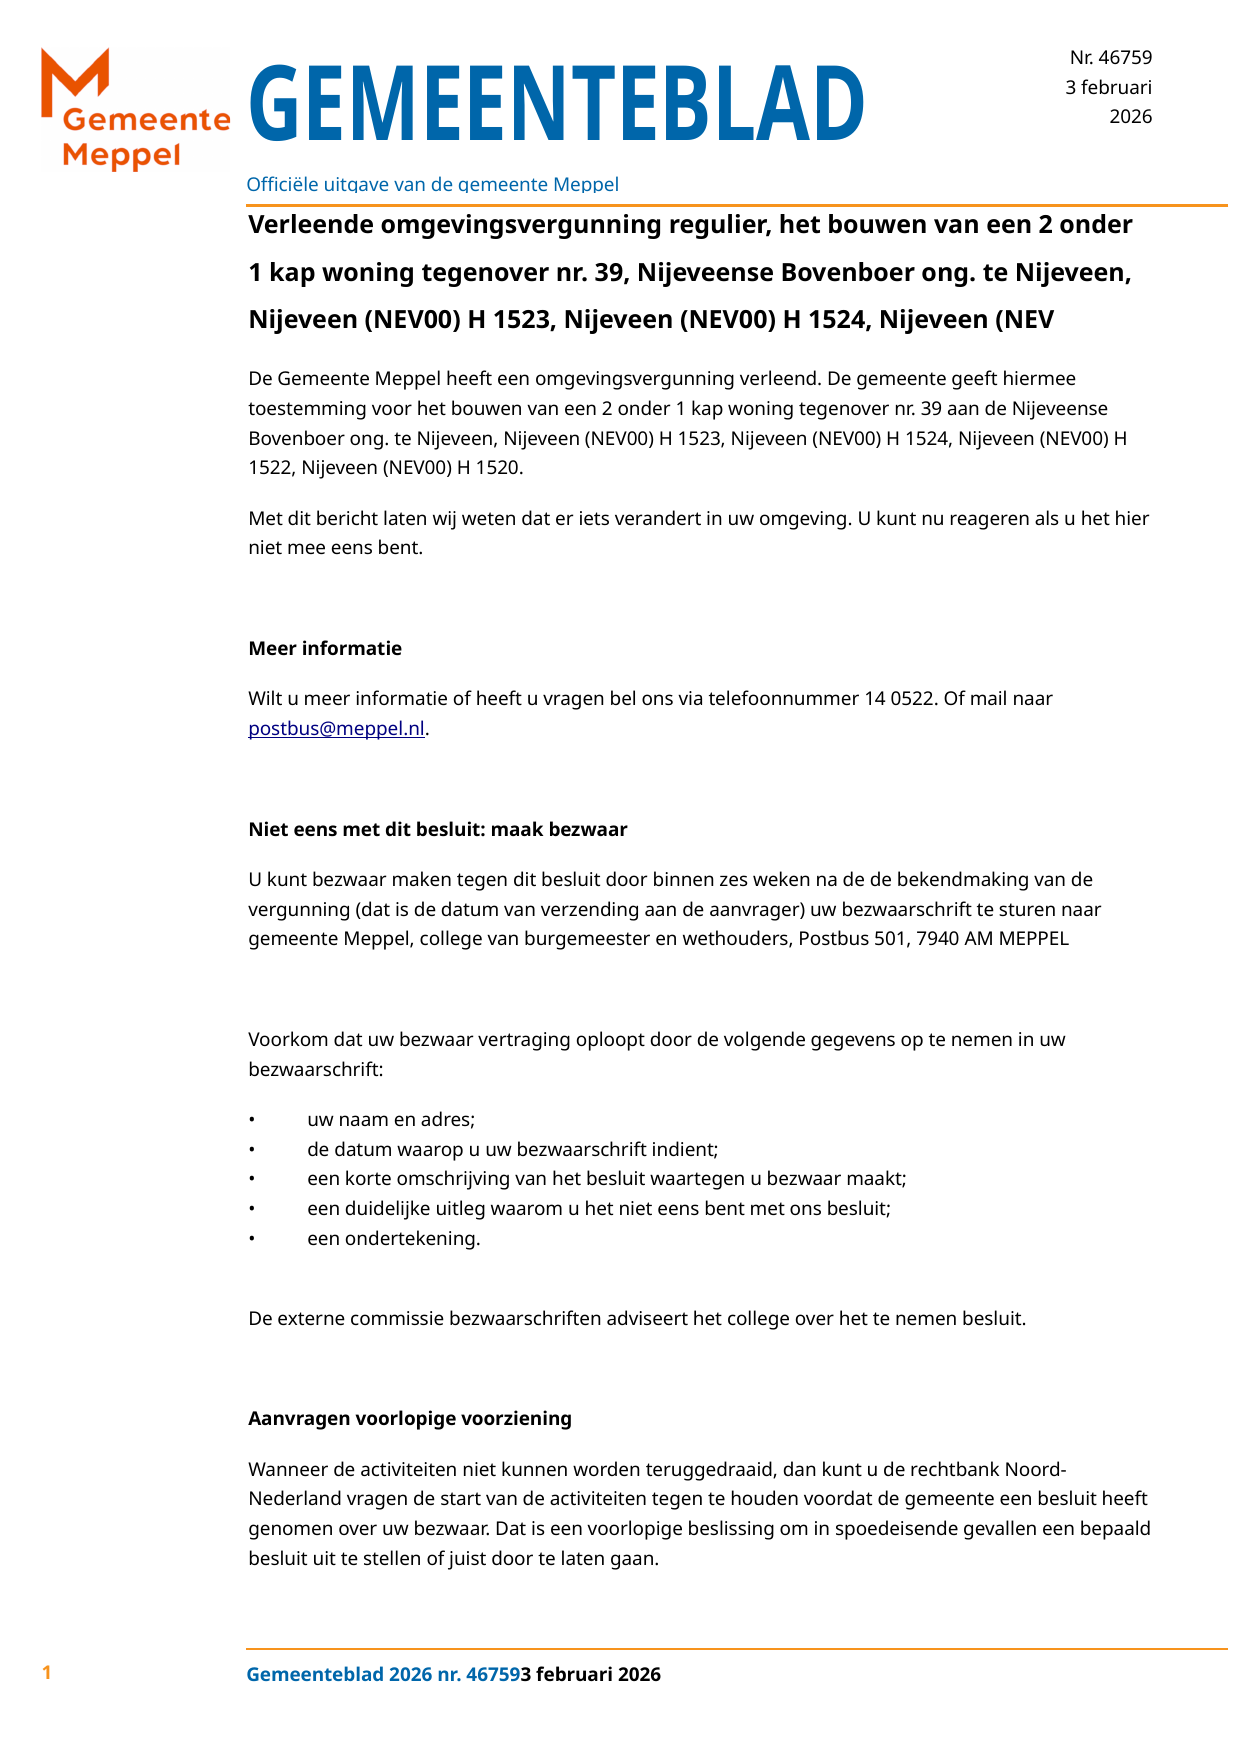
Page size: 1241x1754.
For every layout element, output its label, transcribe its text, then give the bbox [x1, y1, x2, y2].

text Met dit bericht laten wij weten dat er iets verandert in uw omgeving. U kunt nu reageren als u het hier niet mee eens bent. [248, 505, 1152, 560]
picture [41, 47, 231, 172]
list een ondertekening. [248, 1225, 1152, 1250]
text De externe commissie bezwaarschriften adviseert het college over het te nemen besluit. [248, 1305, 1152, 1330]
text De Gemeente Meppel heeft een omgevingsvergunning verleend. De gemeente geeft hiermee toestemming voor het bouwen van een 2 onder 1 kap woning tegenover nr. 39 aan de Nijeveense Bovenboer ong. te Nijeveen, Nijeveen (NEV00) H 1523, Nijeveen (NEV00) H 1524, Nijeveen (NEV00) H 1522, Nijeveen (NEV00) H 1520. [248, 366, 1152, 480]
text Aanvragen voorlopige voorziening [248, 1406, 1152, 1431]
text Wilt u meer informatie of heeft u vragen bel ons via telefoonnummer 14 0522. Of mail naar postbus@meppel.nl. [248, 686, 1152, 741]
text Voorkom dat uw bezwaar vertraging oploopt door de volgende gegevens op te nemen in uw bezwaarschrift: [248, 1026, 1152, 1082]
list een duidelijke uitleg waarom u het niet eens bent met ons besluit; [248, 1195, 1152, 1221]
text Meer informatie [248, 635, 1152, 661]
text Niet eens met dit besluit: maak bezwaar [248, 816, 1152, 842]
text Wanneer de activiteiten niet kunnen worden teruggedraaid, dan kunt u de rechtbank Noord-Nederland vragen de start van de activiteiten tegen te houden voordat de gemeente een besluit heeft genomen over uw bezwaar. Dat is een voorlopige beslissing om in spoedeisende gevallen een bepaald besluit uit te stellen of juist door te laten gaan. [248, 1456, 1152, 1570]
list de datum waarop u uw bezwaarschrift indient; [248, 1136, 1152, 1162]
text U kunt bezwaar maken tegen dit besluit door binnen zes weken na de de bekendmaking van de vergunning (dat is de datum van verzending aan de aanvrager) uw bezwaarschrift te sturen naar gemeente Meppel, college van burgemeester en wethouders, Postbus 501, 7940 AM MEPPEL [248, 866, 1152, 951]
list een korte omschrijving van het besluit waartegen u bezwaar maakt; [248, 1166, 1152, 1191]
text Verleende omgevingsvergunning regulier, het bouwen van een 2 onder 1 kap woning tegenover nr. 39, Nijeveense Bovenboer ong. te Nijeveen, Nijeveen (NEV00) H 1523, Nijeveen (NEV00) H 1524, Nijeveen (NEV [248, 207, 1152, 336]
list uw naam en adres; [248, 1106, 1152, 1132]
